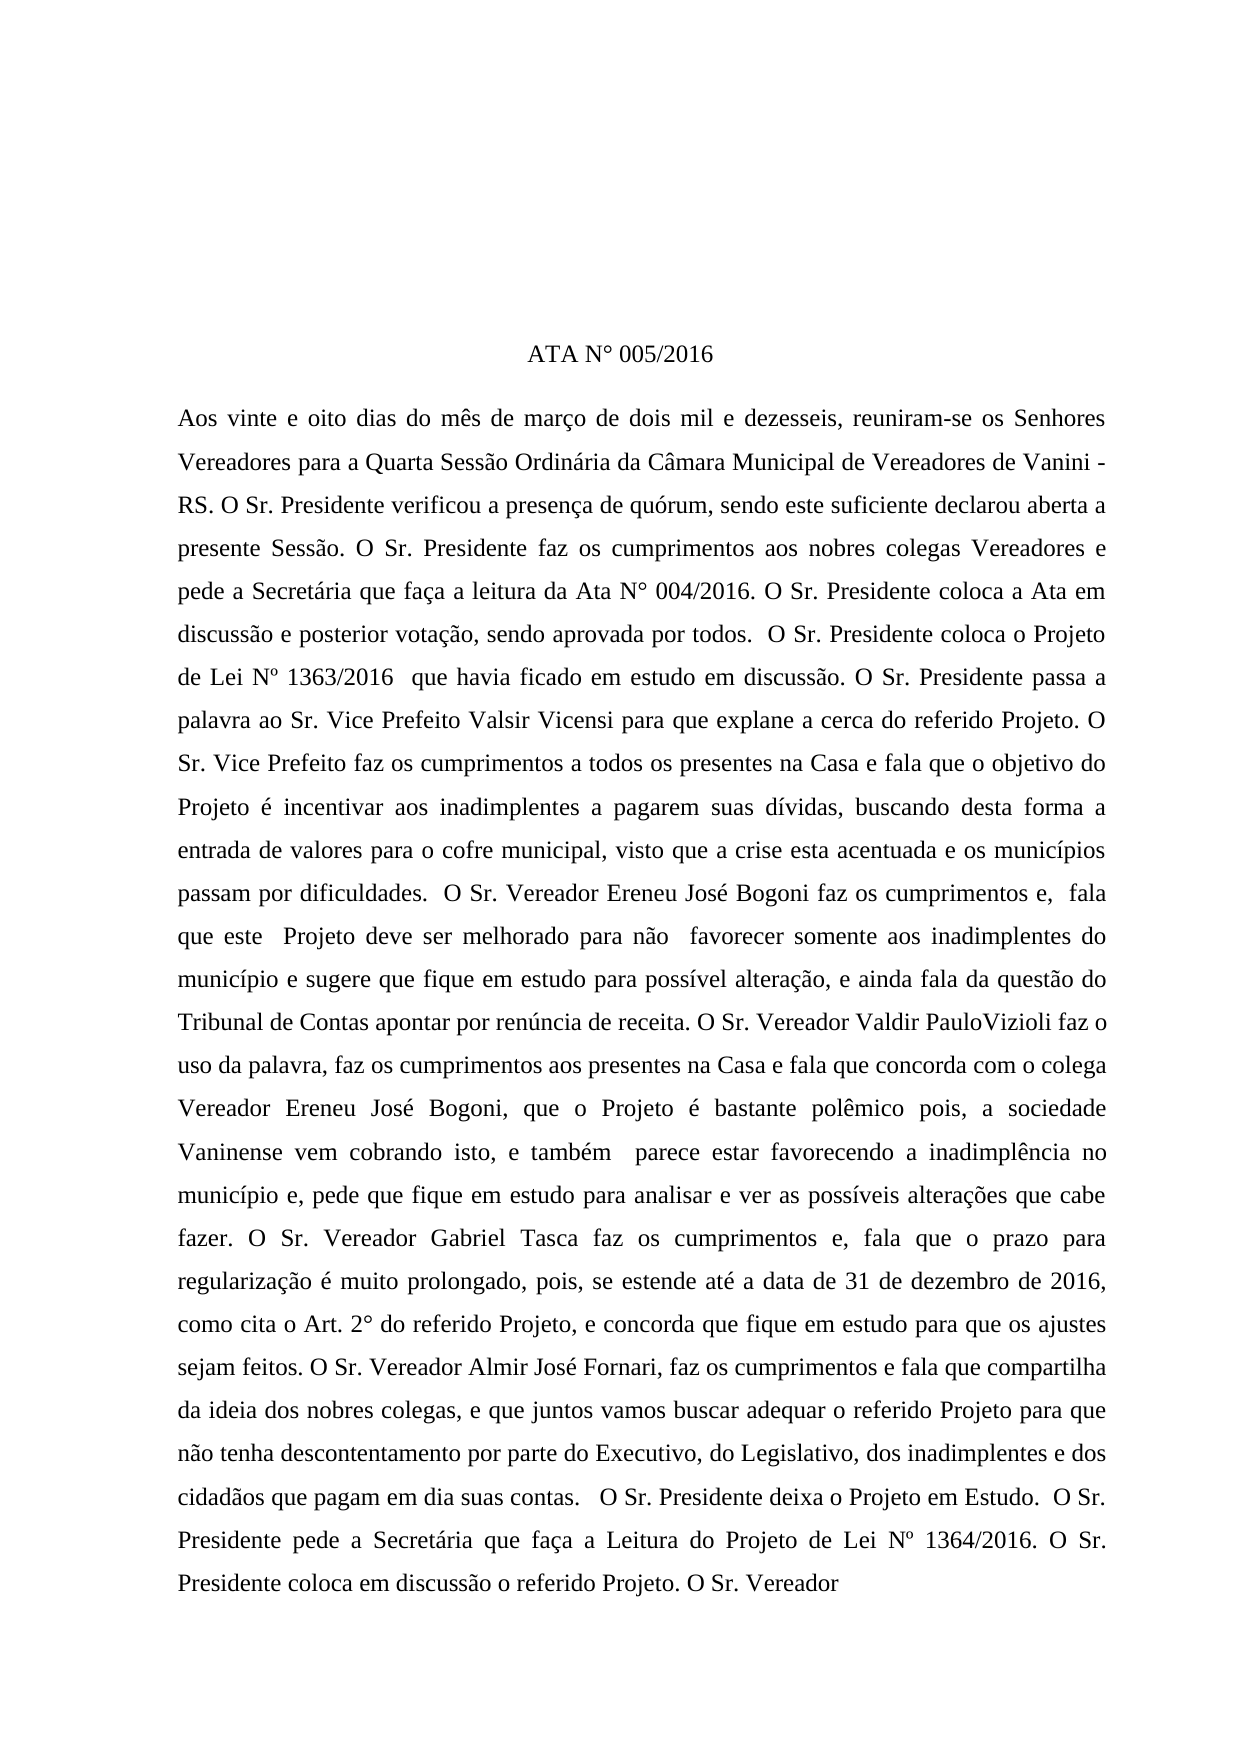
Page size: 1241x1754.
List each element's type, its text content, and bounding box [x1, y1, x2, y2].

text ATA N° 005/2016 [177, 339, 1063, 368]
text Aos vinte e oito dias do mês de março de dois mil e dezesseis, reuniram-se os Senhores Vereadores para a Quarta Sessão Ordinária da Câmara Municipal de Vereadores de Vanini - RS. O Sr. Presidente verificou a presença de quórum, sendo este suficiente declarou aberta a presente Sessão. O Sr. Presidente faz os cumprimentos aos nobres colegas Vereadores e pede a Secretária que faça a leitura da Ata N° 004/2016. O Sr. Presidente coloca a Ata em discussão e posterior votação, sendo aprovada por todos. O Sr. Presidente coloca o Projeto de Lei Nº 1363/2016 que havia ficado em estudo em discussão. O Sr. Presidente passa a palavra ao Sr. Vice Prefeito Valsir Vicensi para que explane a cerca do referido Projeto. O Sr. Vice Prefeito faz os cumprimentos a todos os presentes na Casa e fala que o objetivo do Projeto é incentivar aos inadimplentes a pagarem suas dívidas, buscando desta forma a entrada de valores para o cofre municipal, visto que a crise esta acentuada e os municípios passam por dificuldades. O Sr. Vereador Ereneu José Bogoni faz os cumprimentos e, fala que este Projeto deve ser melhorado para não favorecer somente aos inadimplentes do município e sugere que fique em estudo para possível alteração, e ainda fala da questão do Tribunal de Contas apontar por renúncia de receita. O Sr. Vereador Valdir PauloVizioli faz o uso da palavra, faz os cumprimentos aos presentes na Casa e fala que concorda com o colega Vereador Ereneu José Bogoni, que o Projeto é bastante polêmico pois, a sociedade Vaninense vem cobrando isto, e também parece estar favorecendo a inadimplência no município e, pede que fique em estudo para analisar e ver as possíveis alterações que cabe fazer. O Sr. Vereador Gabriel Tasca faz os cumprimentos e, fala que o prazo para regularização é muito prolongado, pois, se estende até a data de 31 de dezembro de 2016, como cita o Art. 2° do referido Projeto, e concorda que fique em estudo para que os ajustes sejam feitos. O Sr. Vereador Almir José Fornari, faz os cumprimentos e fala que compartilha da ideia dos nobres colegas, e que juntos vamos buscar adequar o referido Projeto para que não tenha descontentamento por parte do Executivo, do Legislativo, dos inadimplentes e dos cidadãos que pagam em dia suas contas. O Sr. Presidente deixa o Projeto em Estudo. O Sr. Presidente pede a Secretária que faça a Leitura do Projeto de Lei Nº 1364/2016. O Sr. Presidente coloca em discussão o referido Projeto. O Sr. Vereador [177, 403, 1107, 1597]
